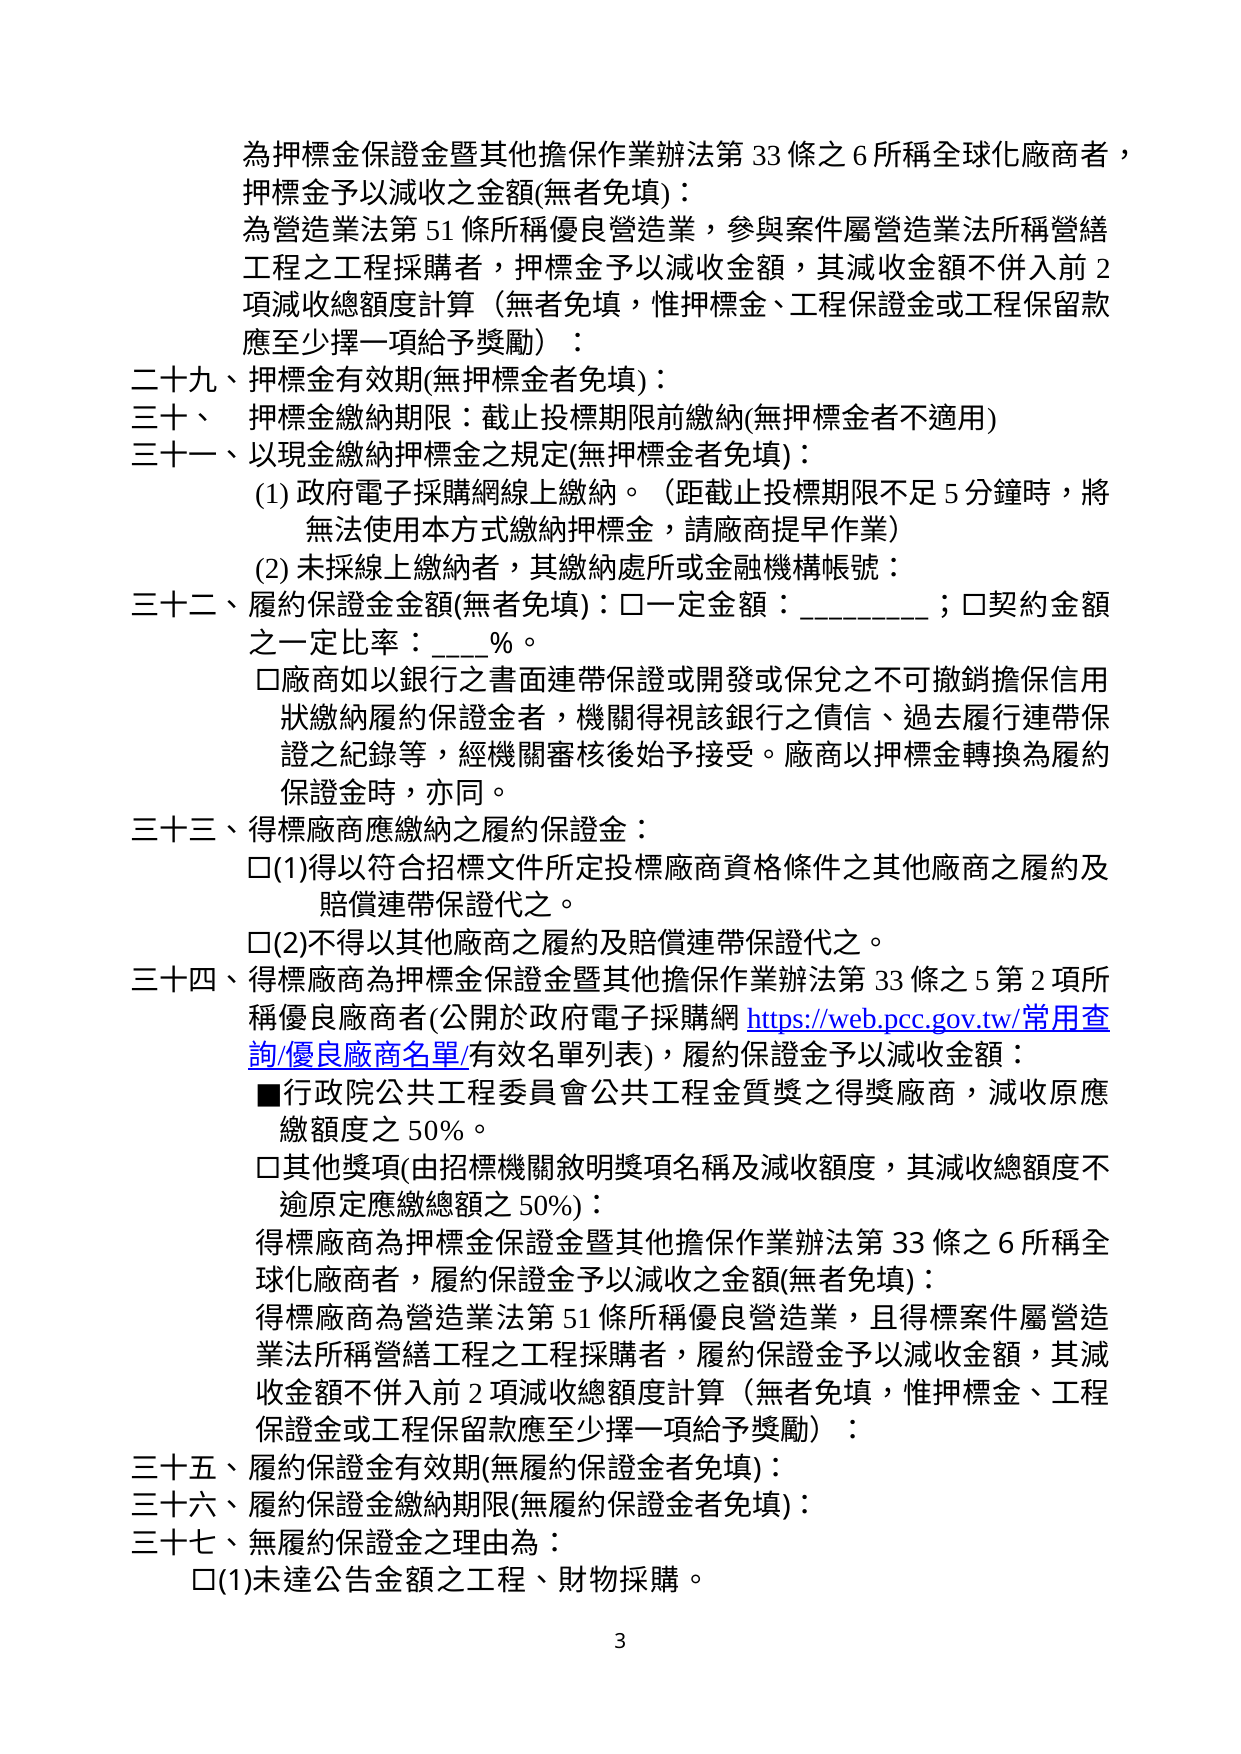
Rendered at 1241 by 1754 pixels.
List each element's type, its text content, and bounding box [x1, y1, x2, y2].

list 押標金繳納期限：截止投標期限前繳納(無押標金者不適用) [130, 398, 1110, 436]
text 得標廠商為押標金保證金暨其他擔保作業辦法第33條之6所稱全球化廠商者，履約保證金予以減收之金額(無者免填)： [255, 1223, 1110, 1298]
list 以現金繳納押標金之規定(無押標金者免填)： [130, 436, 1110, 473]
list 無履約保證金之理由為： [130, 1523, 1110, 1561]
text 廠商如以銀行之書面連帶保證或開發或保兌之不可撤銷擔保信用狀繳納履約保證金者，機關得視該銀行之債信、過去履行連帶保證之紀錄等，經機關審核後始予接受。廠商以押標金轉換為履約保證金時，亦同。 [255, 661, 1110, 811]
text (2) 未採線上繳納者，其繳納處所或金融機構帳號： [255, 548, 1110, 586]
text 為押標金保證金暨其他擔保作業辦法第33條之6所稱全球化廠商者，押標金予以減收之金額(無者免填)： [242, 136, 1110, 211]
list 履約保證金有效期(無履約保證金者免填)： [130, 1448, 1110, 1486]
list 押標金有效期(無押標金者免填)： [130, 361, 1110, 398]
text 得標廠商為營造業法第51條所稱優良營造業，且得標案件屬營造業法所稱營繕工程之工程採購者，履約保證金予以減收金額，其減收金額不併入前2項減收總額度計算（無者免填，惟押標金、工程保證金或工程保留款應至少擇一項給予獎勵）： [255, 1298, 1110, 1448]
list 得標廠商為押標金保證金暨其他擔保作業辦法第33條之5第2項所稱優良廠商者(公開於政府電子採購網https://web.pcc.gov.tw/常用查詢/優良廠商名單/有效名單列表)，履約保證金予以減收金額： [130, 961, 1110, 1073]
text 為營造業法第51條所稱優良營造業，參與案件屬營造業法所稱營繕工程之工程採購者，押標金予以減收金額，其減收金額不併入前2項減收總額度計算（無者免填，惟押標金、工程保證金或工程保留款應至少擇一項給予獎勵）： [242, 211, 1110, 361]
list 履約保證金繳納期限(無履約保證金者免填)： [130, 1486, 1110, 1523]
text ■行政院公共工程委員會公共工程金質獎之得獎廠商，減收原應繳額度之50%。 [255, 1073, 1110, 1148]
text (2)不得以其他廠商之履約及賠償連帶保證代之。 [246, 923, 1110, 961]
list 得標廠商應繳納之履約保證金： [130, 811, 1110, 848]
text (1) 政府電子採購網線上繳納。（距截止投標期限不足5分鐘時，將無法使用本方式繳納押標金，請廠商提早作業） [255, 473, 1110, 548]
text (1)未達公告金額之工程、財物採購。 [130, 1561, 1110, 1598]
list 履約保證金金額(無者免填)：一定金額：_________；契約金額之一定比率：____%。 [130, 586, 1110, 661]
text 其他獎項(由招標機關敘明獎項名稱及減收額度，其減收總額度不逾原定應繳總額之50%)： [255, 1148, 1110, 1223]
text (1)得以符合招標文件所定投標廠商資格條件之其他廠商之履約及賠償連帶保證代之。 [246, 848, 1110, 923]
